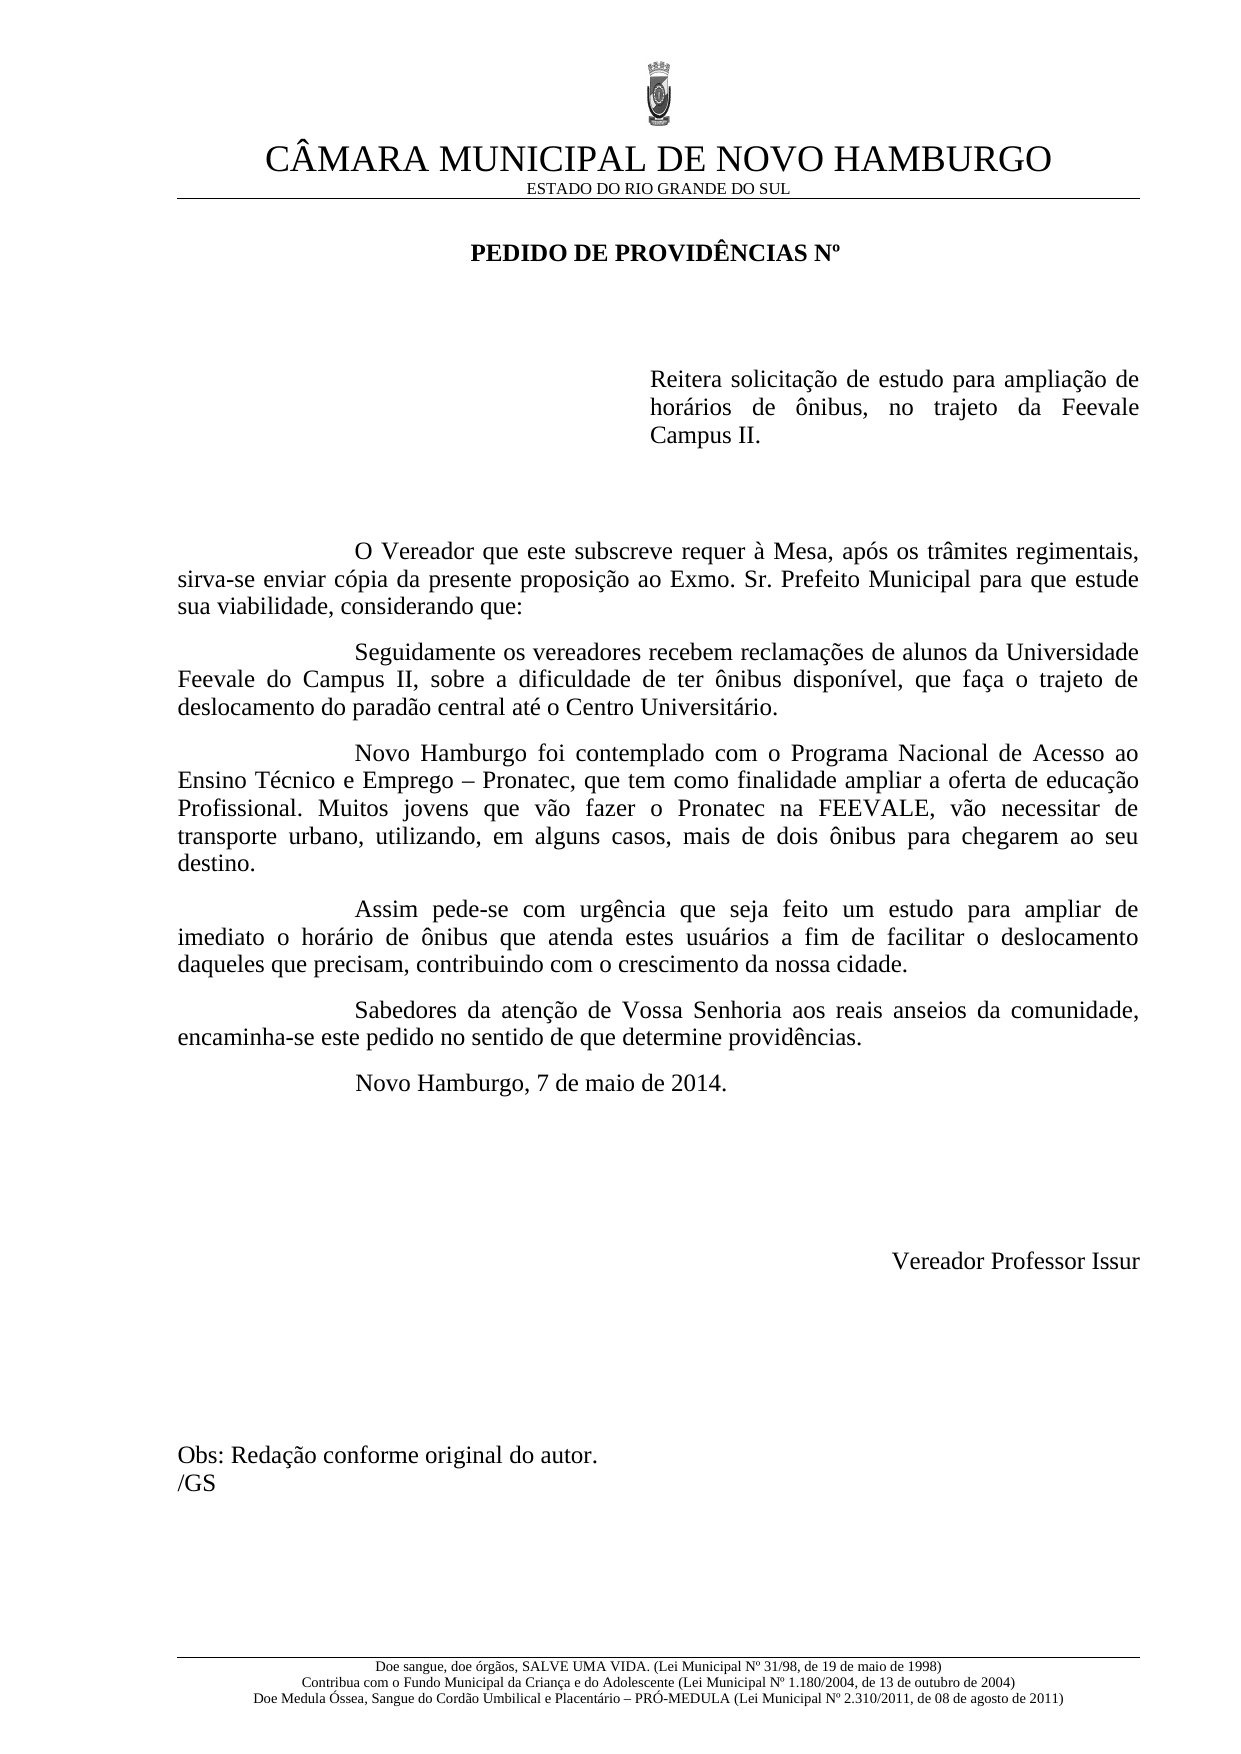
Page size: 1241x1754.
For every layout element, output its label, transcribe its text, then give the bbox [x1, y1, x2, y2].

text Vereador Professor Issur [177, 1247, 1140, 1275]
title PEDIDO DE PROVIDÊNCIAS Nº [177, 239, 1140, 266]
text O Vereador que este subscreve requer à Mesa, após os trâmites regimentais, sirva-se enviar cópia da presente proposição ao Exmo. Sr. Prefeito Municipal para que estude sua viabilidade, considerando que: [177, 537, 1140, 620]
text Seguidamente os vereadores recebem reclamações de alunos da Universidade Feevale do Campus II, sobre a dificuldade de ter ônibus disponível, que faça o trajeto de deslocamento do paradão central até o Centro Universitário. [177, 638, 1140, 721]
text Novo Hamburgo foi contemplado com o Programa Nacional de Acesso ao Ensino Técnico e Emprego – Pronatec, que tem como finalidade ampliar a oferta de educação Profissional. Muitos jovens que vão fazer o Pronatec na FEEVALE, vão necessitar de transporte urbano, utilizando, em alguns casos, mais de dois ônibus para chegarem ao seu destino. [177, 739, 1140, 877]
text Novo Hamburgo, 7 de maio de 2014. [177, 1069, 1140, 1097]
text Sabedores da atenção de Vossa Senhoria aos reais anseios da comunidade, encaminha-se este pedido no sentido de que determine providências. [177, 996, 1140, 1051]
text Assim pede-se com urgência que seja feito um estudo para ampliar de imediato o horário de ônibus que atenda estes usuários a fim de facilitar o deslocamento daqueles que precisam, contribuindo com o crescimento da nossa cidade. [177, 895, 1140, 978]
text Reitera solicitação de estudo para ampliação de horários de ônibus, no trajeto da Feevale Campus II. [650, 365, 1140, 448]
text Obs: Redação conforme original do autor. [177, 1441, 1140, 1469]
text /GS [177, 1469, 1140, 1497]
